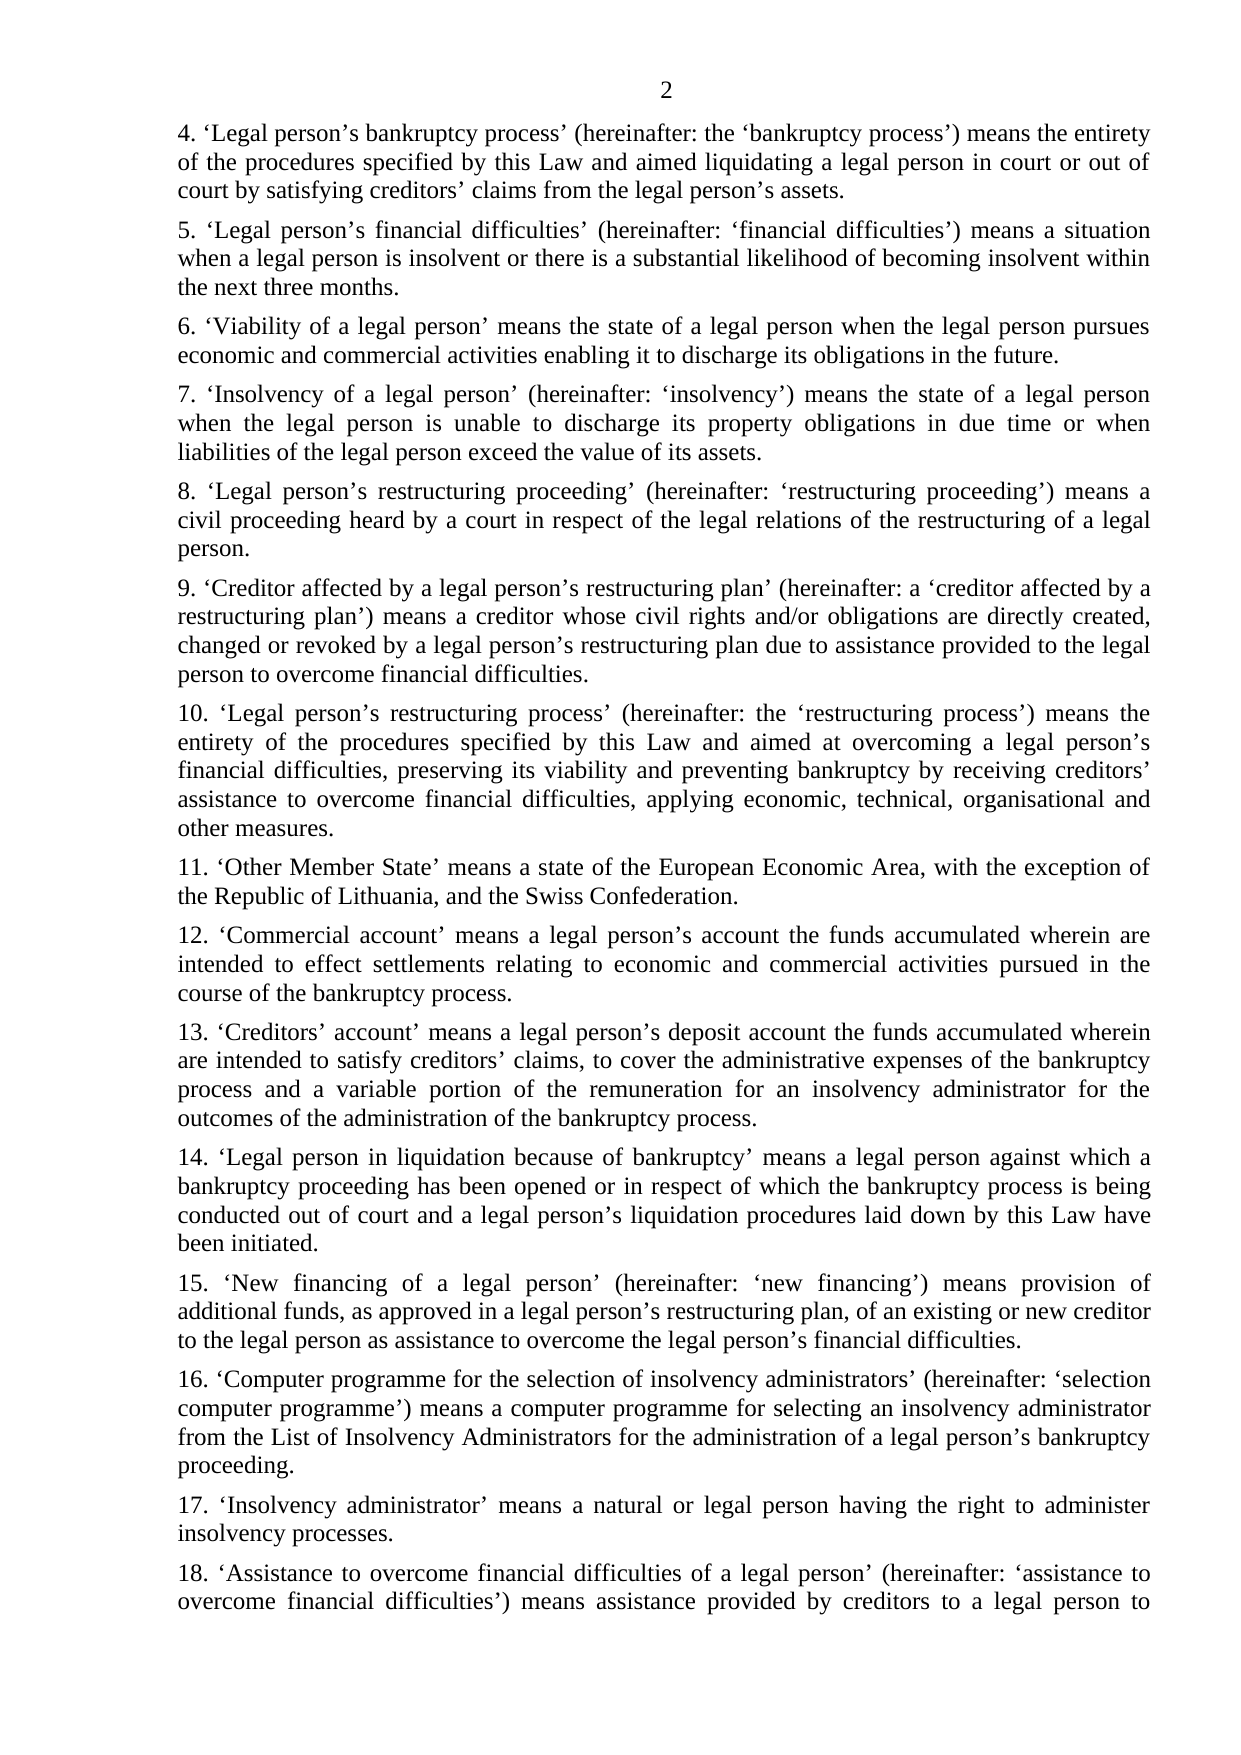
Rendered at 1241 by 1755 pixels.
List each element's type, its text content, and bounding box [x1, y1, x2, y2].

text 10. ‘Legal person’s restructuring process’ (hereinafter: the ‘restructuring process’) means the entirety of the procedures specified by this Law and aimed at overcoming a legal person’s financial difficulties, preserving its viability and preventing bankruptcy by receiving creditors’ assistance to overcome financial difficulties, applying economic, technical, organisational and other measures. [177, 698, 1152, 842]
text 17. ‘Insolvency administrator’ means a natural or legal person having the right to administer insolvency processes. [177, 1490, 1152, 1547]
text 12. ‘Commercial account’ means a legal person’s account the funds accumulated wherein are intended to effect settlements relating to economic and commercial activities pursued in the course of the bankruptcy process. [177, 920, 1152, 1006]
text 11. ‘Other Member State’ means a state of the European Economic Area, with the exception of the Republic of Lithuania, and the Swiss Confederation. [177, 852, 1152, 910]
text 7. ‘Insolvency of a legal person’ (hereinafter: ‘insolvency’) means the state of a legal person when the legal person is unable to discharge its property obligations in due time or when liabilities of the legal person exceed the value of its assets. [177, 379, 1152, 466]
text 16. ‘Computer programme for the selection of insolvency administrators’ (hereinafter: ‘selection computer programme’) means a computer programme for selecting an insolvency administrator from the List of Insolvency Administrators for the administration of a legal person’s bankruptcy proceeding. [177, 1364, 1152, 1479]
text 13. ‘Creditors’ account’ means a legal person’s deposit account the funds accumulated wherein are intended to satisfy creditors’ claims, to cover the administrative expenses of the bankruptcy process and a variable portion of the remuneration for an insolvency administrator for the outcomes of the administration of the bankruptcy process. [177, 1017, 1152, 1132]
text 5. ‘Legal person’s financial difficulties’ (hereinafter: ‘financial difficulties’) means a situation when a legal person is insolvent or there is a substantial likelihood of becoming insolvent within the next three months. [177, 215, 1152, 301]
text 15. ‘New financing of a legal person’ (hereinafter: ‘new financing’) means provision of additional funds, as approved in a legal person’s restructuring plan, of an existing or new creditor to the legal person as assistance to overcome the legal person’s financial difficulties. [177, 1268, 1152, 1354]
text 14. ‘Legal person in liquidation because of bankruptcy’ means a legal person against which a bankruptcy proceeding has been opened or in respect of which the bankruptcy process is being conducted out of court and a legal person’s liquidation procedures laid down by this Law have been initiated. [177, 1142, 1152, 1257]
text 18. ‘Assistance to overcome financial difficulties of a legal person’ (hereinafter: ‘assistance to overcome financial difficulties’) means assistance provided by creditors to a legal person to [177, 1558, 1152, 1615]
text 9. ‘Creditor affected by a legal person’s restructuring plan’ (hereinafter: a ‘creditor affected by a restructuring plan’) means a creditor whose civil rights and/or obligations are directly created, changed or revoked by a legal person’s restructuring plan due to assistance provided to the legal person to overcome financial difficulties. [177, 573, 1152, 688]
text 4. ‘Legal person’s bankruptcy process’ (hereinafter: the ‘bankruptcy process’) means the entirety of the procedures specified by this Law and aimed liquidating a legal person in court or out of court by satisfying creditors’ claims from the legal person’s assets. [177, 118, 1152, 204]
text 8. ‘Legal person’s restructuring proceeding’ (hereinafter: ‘restructuring proceeding’) means a civil proceeding heard by a court in respect of the legal relations of the restructuring of a legal person. [177, 476, 1152, 562]
text 6. ‘Viability of a legal person’ means the state of a legal person when the legal person pursues economic and commercial activities enabling it to discharge its obligations in the future. [177, 311, 1152, 369]
